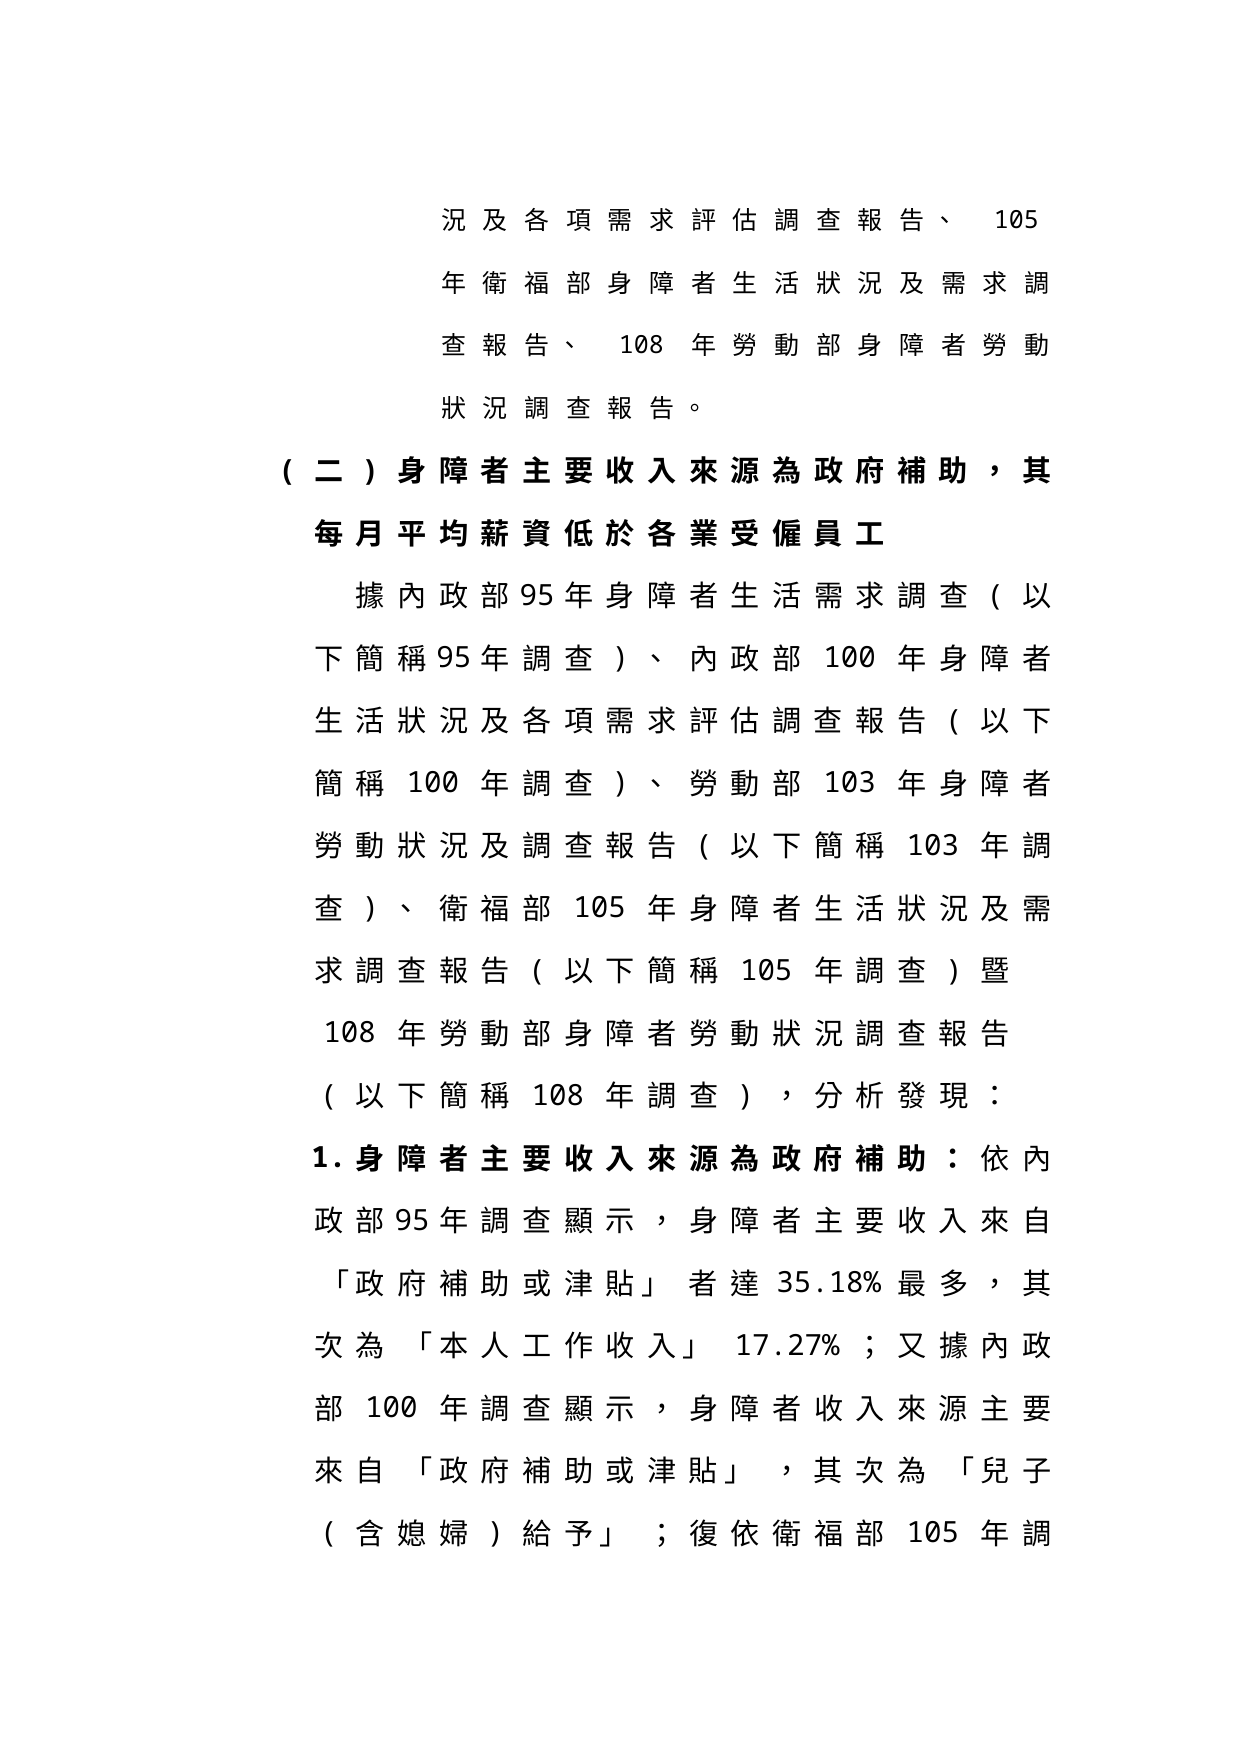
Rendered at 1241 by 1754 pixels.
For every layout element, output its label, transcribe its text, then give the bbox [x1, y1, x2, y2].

text (二)身障者主要收入來源為政府補助，其每月平均薪資低於各業受僱員工 [227, 427, 1058, 552]
text 據內政部95年身障者生活需求調查(以下簡稱95年調查)、內政部100年身障者生活狀況及各項需求評估調查報告(以下簡稱100年調查)、勞動部103年身障者勞動狀況及調查報告(以下簡稱103年調查)、衛福部105年身障者生活狀況及需求調查報告(以下簡稱105年調查)暨108年勞動部身障者勞動狀況調查報告(以下簡稱108年調查)，分析發現： [271, 552, 1058, 1115]
text 資料來源：行政院主計總處人力資源調查、96及98年勞動部身障勞動狀況調查報告、100年內政部身障者生活狀況及各項需求評估調查報告、105年衛福部身障者生活狀況及需求調查報告、108年勞動部身障者勞動狀況調查報告。 [271, 177, 1072, 427]
text 1.身障者主要收入來源為政府補助：依內政部95年調查顯示，身障者主要收入來自「政府補助或津貼」者達35.18%最多，其次為「本人工作收入」17.27%；又據內政部100年調查顯示，身障者收入來源主要來自「政府補助或津貼」，其次為「兒子(含媳婦)給予」；復依衛福部105年調 [271, 1115, 1058, 1552]
